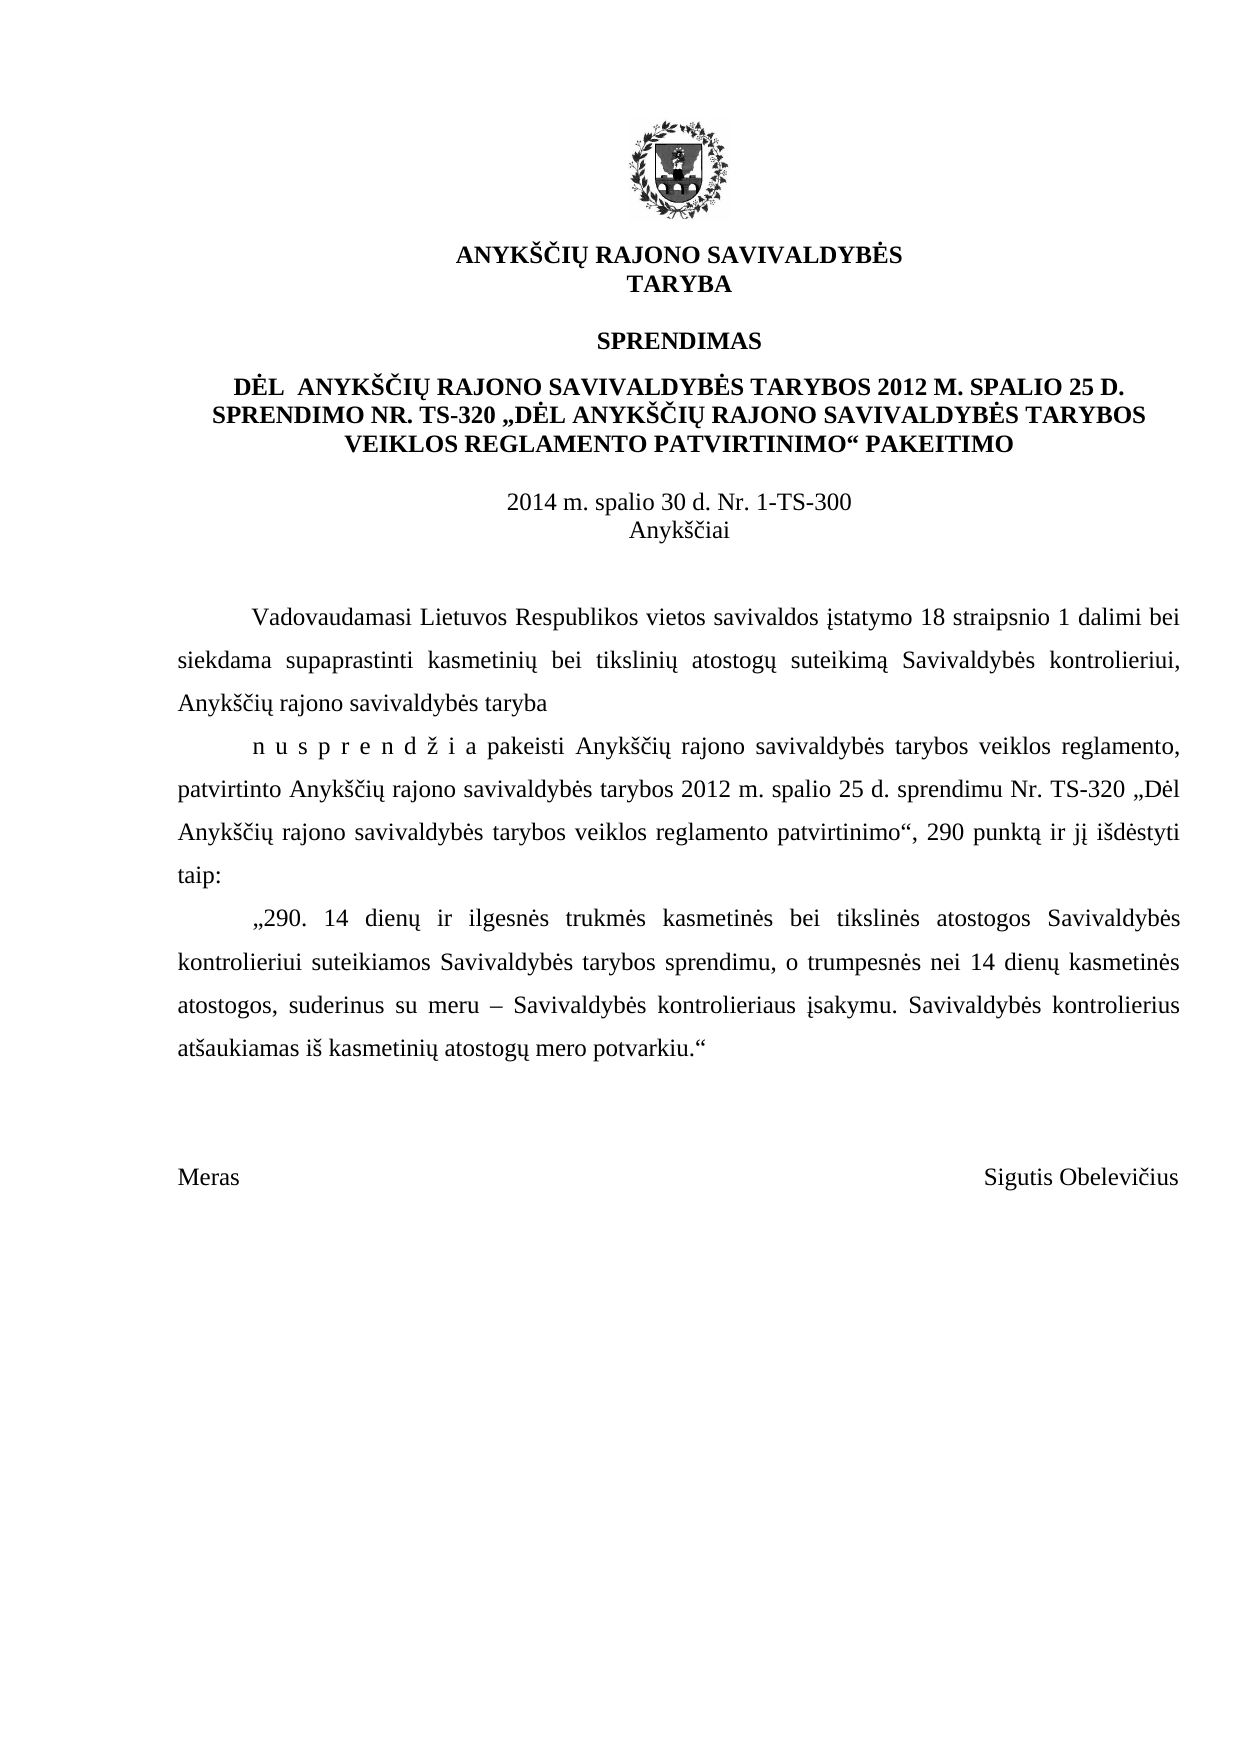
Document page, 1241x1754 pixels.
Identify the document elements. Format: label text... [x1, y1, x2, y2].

text Anykščiai [177, 515, 1181, 544]
text Vadovaudamasi Lietuvos Respublikos vietos savivaldos įstatymo 18 straipsnio 1 dalimi bei siekdama supaprastinti kasmetinių bei tikslinių atostogų suteikimą Savivaldybės kontrolieriui, Anykščių rajono savivaldybės taryba [177, 602, 1181, 717]
text SPRENDIMAS [177, 326, 1181, 355]
text TARYBA [177, 269, 1181, 297]
text ANYKŠČIŲ RAJONO SAVIVALDYBĖS [177, 240, 1181, 269]
text „290. 14 dienų ir ilgesnės trukmės kasmetinės bei tikslinės atostogos Savivaldybės kontrolieriui suteikiamos Savivaldybės tarybos sprendimu, o trumpesnės nei 14 dienų kasmetinės atostogos, suderinus su meru – Savivaldybės kontrolieriaus įsakymu. Savivaldybės kontrolierius atšaukiamas iš kasmetinių atostogų mero potvarkiu.“ [177, 903, 1181, 1062]
text Meras Sigutis Obelevičius [177, 1162, 1181, 1191]
text 2014 m. spalio 30 d. Nr. 1-TS-300 [177, 487, 1181, 515]
text DĖl ANYKŠČIŲ RAJONO SAVIVALDYBĖS TARYBOS 2012 M. SPALIO 25 D. SPRENDIMO Nr. TS-320 „DĖL ANYKŠČIŲ RAJONO SAVIVALDYBĖS TARYBOS VEIKLOS REGLAMENTO PATVIRTINIMO“ PAKEITIMO [177, 372, 1181, 458]
text n u s p r e n d ž i a pakeisti Anykščių rajono savivaldybės tarybos veiklos reglamento, patvirtinto Anykščių rajono savivaldybės tarybos 2012 m. spalio 25 d. sprendimu Nr. TS-320 „Dėl Anykščių rajono savivaldybės tarybos veiklos reglamento patvirtinimo“, 290 punktą ir jį išdėstyti taip: [177, 731, 1181, 889]
